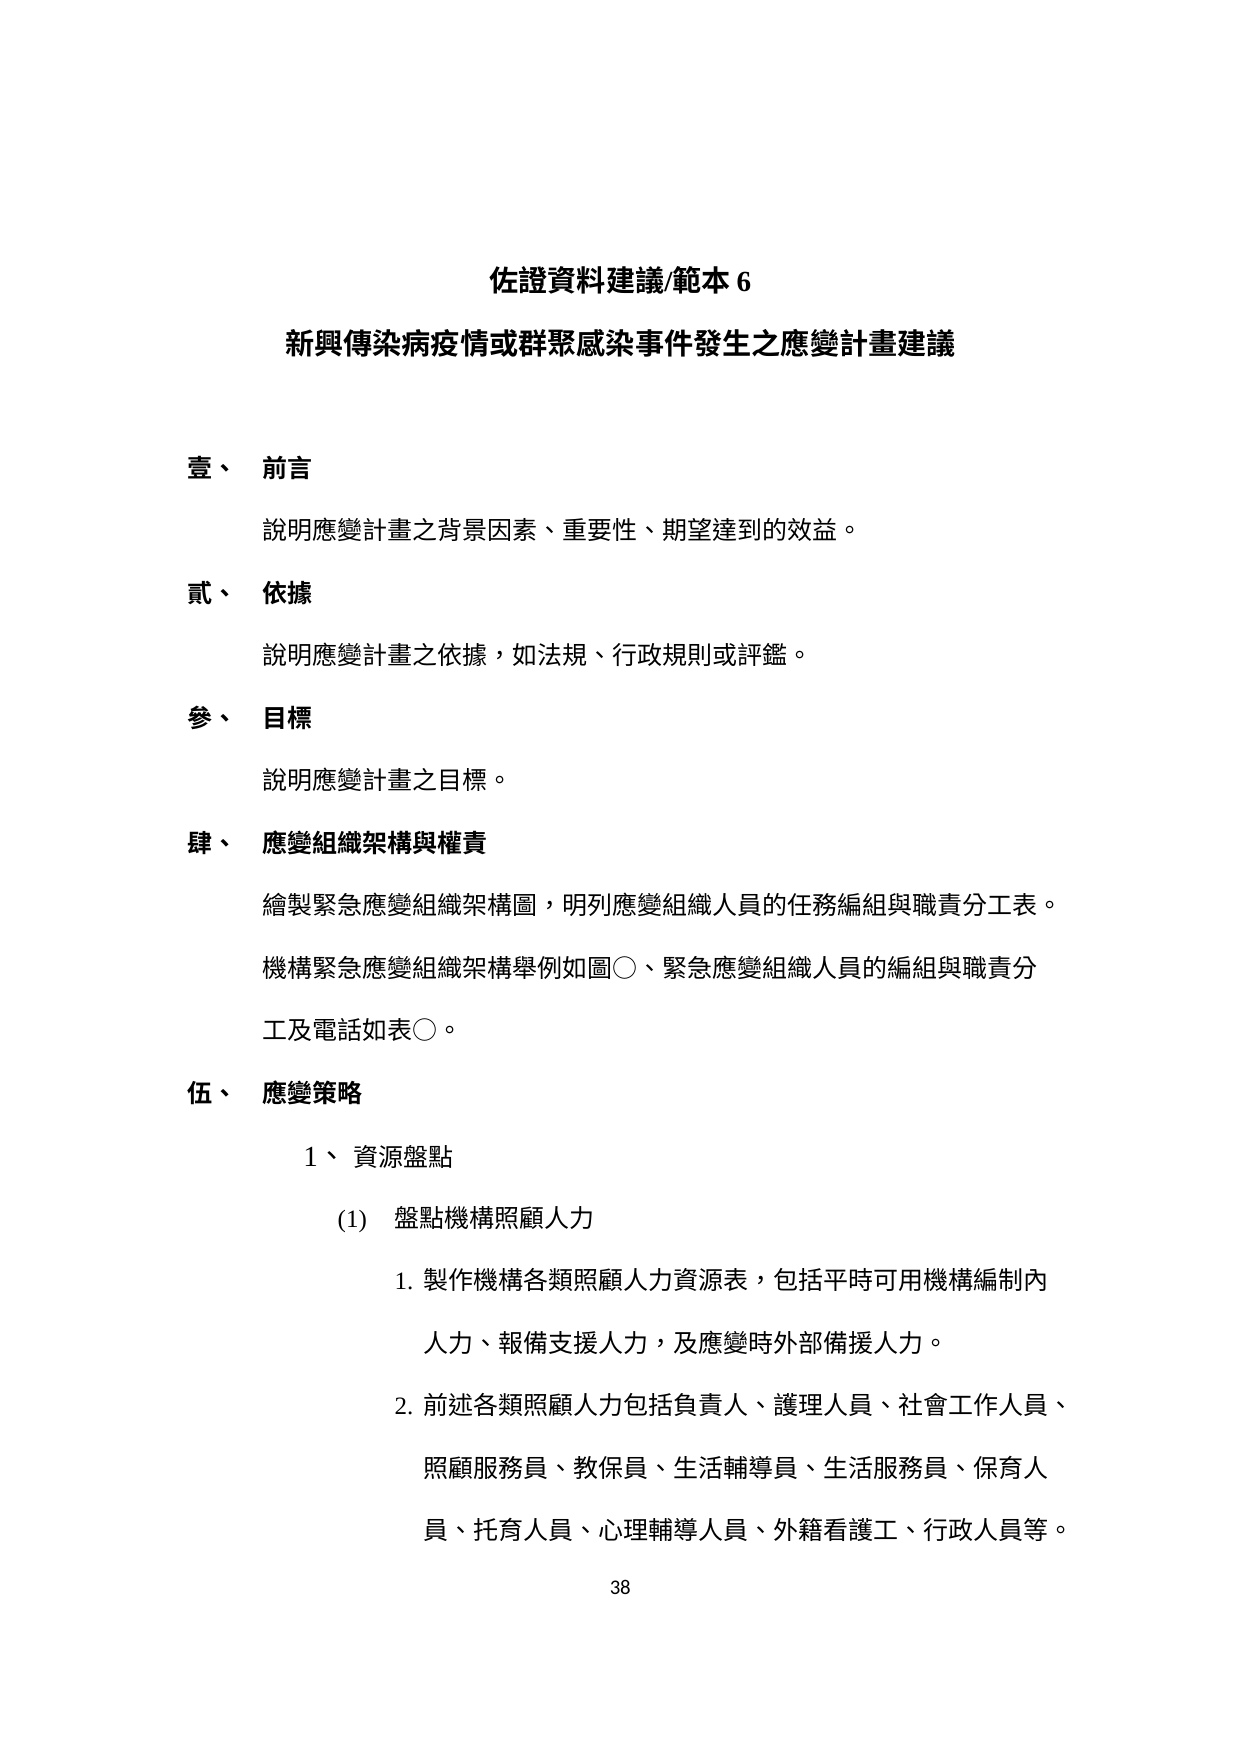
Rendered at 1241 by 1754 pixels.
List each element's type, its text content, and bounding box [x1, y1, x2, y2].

text 說明應變計畫之依據，如法規、行政規則或評鑑。 [262, 612, 1053, 675]
list 前述各類照顧人力包括負責人、護理人員、社會工作人員、照顧服務員、教保員、生活輔導員、生活服務員、保育人員、托育人員、心理輔導人員、外籍看護工、行政人員等。 [394, 1362, 1053, 1550]
list 應變策略 [187, 1050, 1053, 1112]
list 依據 [187, 550, 1053, 612]
text 說明應變計畫之目標。 [262, 737, 1053, 800]
list 目標 [187, 675, 1053, 737]
text 佐證資料建議/範本6 [187, 237, 1053, 300]
list 製作機構各類照顧人力資源表，包括平時可用機構編制內人力、報備支援人力，及應變時外部備援人力。 [394, 1237, 1053, 1362]
list 應變組織架構與權責 繪製緊急應變組織架構圖，明列應變組織人員的任務編組與職責分工表。機構緊急應變組織架構舉例如圖○、緊急應變組織人員的編組與職責分工及電話如表○。 [187, 800, 1053, 1050]
list 盤點機構照顧人力 [337, 1175, 1053, 1237]
list 資源盤點 [303, 1112, 1053, 1175]
text 說明應變計畫之背景因素、重要性、期望達到的效益。 [262, 487, 1053, 550]
list 前言 [187, 425, 1053, 487]
text 新興傳染病疫情或群聚感染事件發生之應變計畫建議 [187, 300, 1053, 362]
